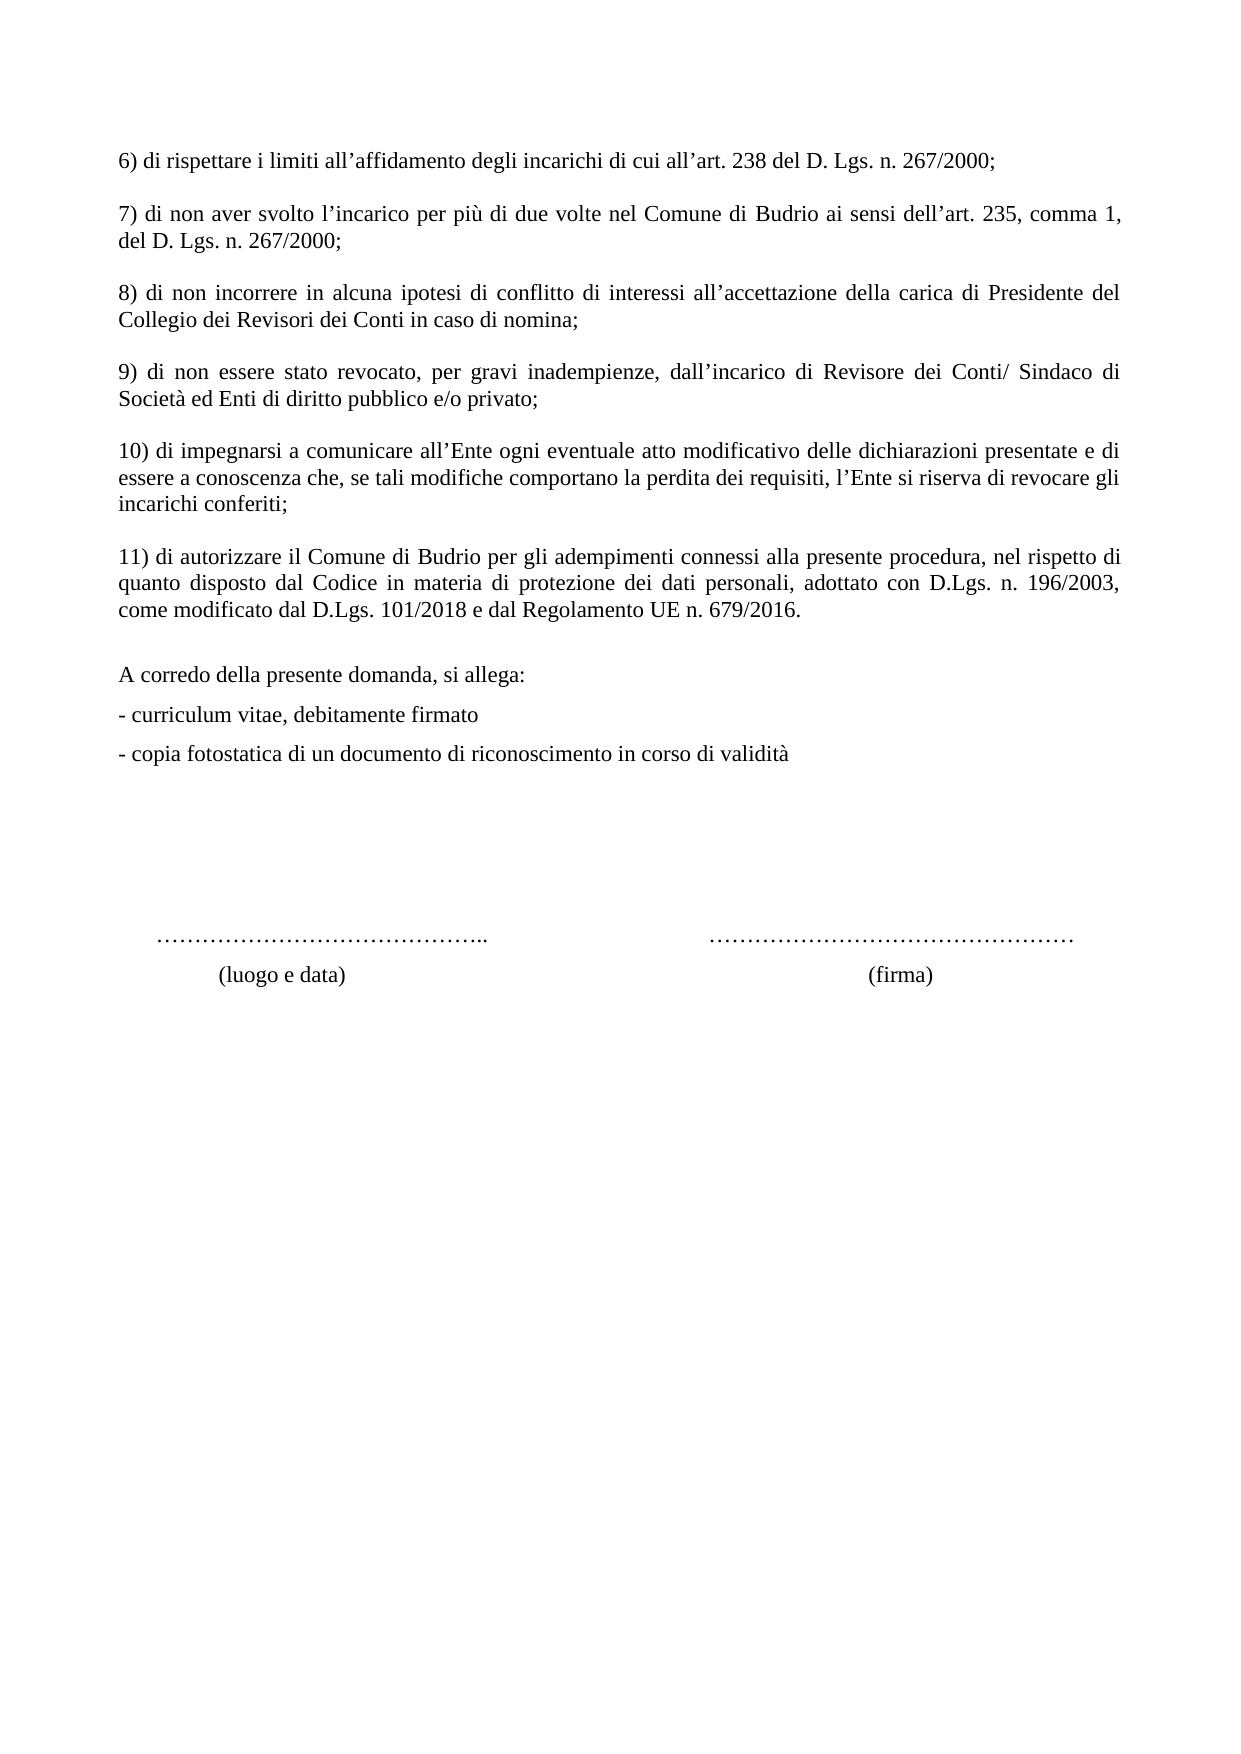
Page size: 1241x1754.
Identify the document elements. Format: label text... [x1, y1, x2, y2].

text 7) di non aver svolto l’incarico per più di due volte nel Comune di Budrio ai sensi dell’art. 235, comma 1, del D. Lgs. n. 267/2000; [118, 200, 1122, 253]
text (luogo e data) (firma) [156, 961, 1122, 987]
text - curriculum vitae, debitamente firmato [118, 701, 1122, 727]
text - copia fotostatica di un documento di riconoscimento in corso di validità [118, 740, 1122, 767]
text 6) di rispettare i limiti all’affidamento degli incarichi di cui all’art. 238 del D. Lgs. n. 267/2000; [118, 148, 1122, 174]
text …………………………………….. ………………………………………… [156, 921, 1122, 948]
text 9) di non essere stato revocato, per gravi inadempienze, dall’incarico di Revisore dei Conti/ Sindaco di Società ed Enti di diritto pubblico e/o privato; [118, 358, 1122, 411]
text 11) di autorizzare il Comune di Budrio per gli adempimenti connessi alla presente procedura, nel rispetto di quanto disposto dal Codice in materia di protezione dei dati personali, adottato con D.Lgs. n. 196/2003, come modificato dal D.Lgs. 101/2018 e dal Regolamento UE n. 679/2016. [118, 543, 1122, 622]
text 8) di non incorrere in alcuna ipotesi di conflitto di interessi all’accettazione della carica di Presidente del Collegio dei Revisori dei Conti in caso di nomina; [118, 279, 1122, 332]
text A corredo della presente domanda, si allega: [118, 661, 1122, 688]
text 10) di impegnarsi a comunicare all’Ente ogni eventuale atto modificativo delle dichiarazioni presentate e di essere a conoscenza che, se tali modifiche comportano la perdita dei requisiti, l’Ente si riserva di revocare gli incarichi conferiti; [118, 437, 1122, 517]
